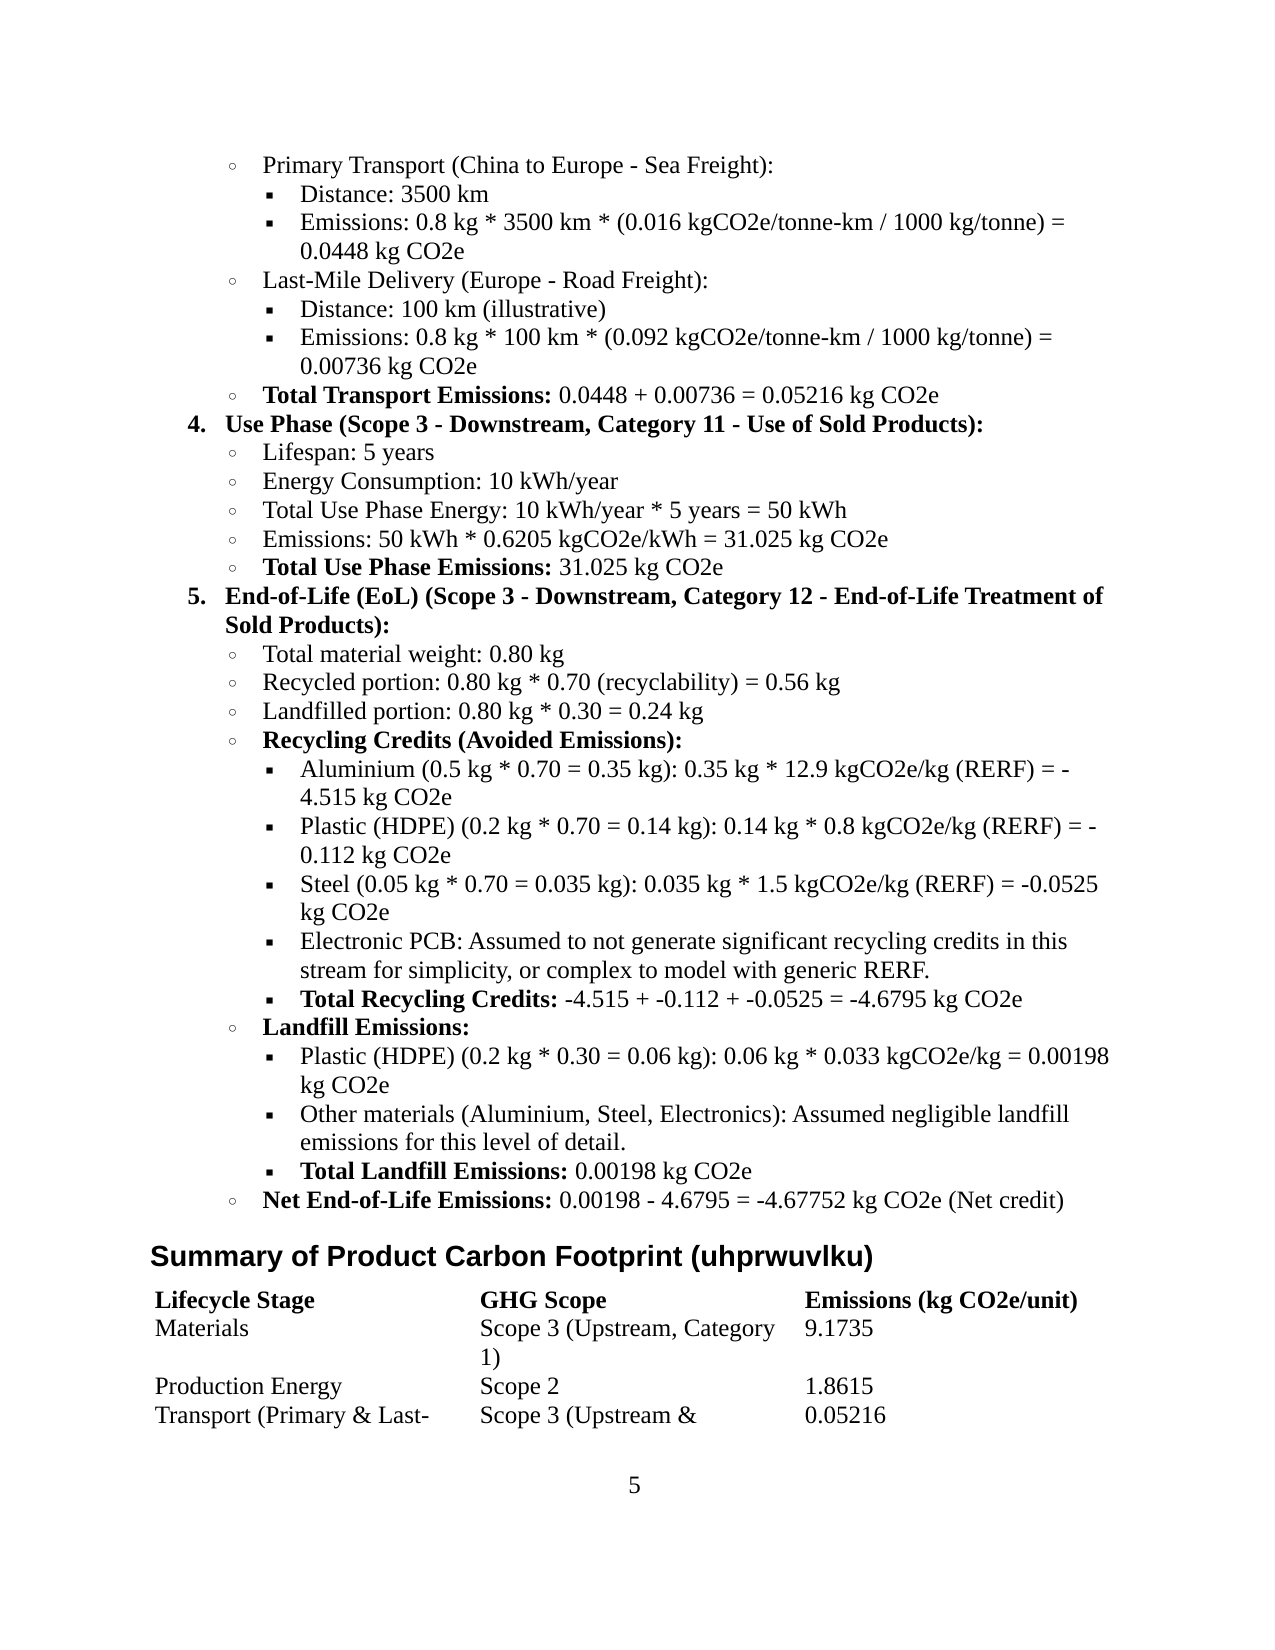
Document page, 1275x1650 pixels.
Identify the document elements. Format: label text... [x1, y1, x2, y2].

list Landfilled portion: 0.80 kg * 0.30 = 0.24 kg [225, 696, 1125, 725]
list Recycled portion: 0.80 kg * 0.70 (recyclability) = 0.56 kg [225, 667, 1125, 696]
list Last-Mile Delivery (Europe - Road Freight): [225, 265, 1125, 294]
list Total material weight: 0.80 kg [225, 639, 1125, 667]
list Total Use Phase Energy: 10 kWh/year * 5 years = 50 kWh [225, 495, 1125, 524]
list Emissions: 50 kWh * 0.6205 kgCO2e/kWh = 31.025 kg CO2e [225, 524, 1125, 552]
list End-of-Life (EoL) (Scope 3 - Downstream, Category 12 - End-of-Life Treatment of Sold Products): [187, 581, 1125, 639]
list Steel (0.05 kg * 0.70 = 0.035 kg): 0.035 kg * 1.5 kgCO2e/kg (RERF) = -0.0525 kg CO2e [262, 869, 1125, 926]
table_cell Production Energy [150, 1371, 475, 1400]
table_cell 9.1735 [800, 1314, 1125, 1371]
table_header Emissions (kg CO2e/unit) [800, 1285, 1125, 1313]
list Recycling Credits (Avoided Emissions): [225, 725, 1125, 754]
list Aluminium (0.5 kg * 0.70 = 0.35 kg): 0.35 kg * 12.9 kgCO2e/kg (RERF) = -4.515 kg CO2e [262, 754, 1125, 811]
table_cell Transport (Primary & Last- [150, 1400, 475, 1428]
list Plastic (HDPE) (0.2 kg * 0.30 = 0.06 kg): 0.06 kg * 0.033 kgCO2e/kg = 0.00198 kg CO2e [262, 1041, 1125, 1099]
list Emissions: 0.8 kg * 100 km * (0.092 kgCO2e/tonne-km / 1000 kg/tonne) = 0.00736 kg CO2e [262, 322, 1125, 380]
table_cell Scope 3 (Upstream & [475, 1400, 800, 1428]
table_cell 0.05216 [800, 1400, 1125, 1428]
list Distance: 3500 km [262, 179, 1125, 207]
table_header Lifecycle Stage [150, 1285, 475, 1313]
list Use Phase (Scope 3 - Downstream, Category 11 - Use of Sold Products): [187, 409, 1125, 437]
list Emissions: 0.8 kg * 3500 km * (0.016 kgCO2e/tonne-km / 1000 kg/tonne) = 0.0448 kg CO2e [262, 207, 1125, 265]
list Total Landfill Emissions: 0.00198 kg CO2e [262, 1156, 1125, 1185]
list Other materials (Aluminium, Steel, Electronics): Assumed negligible landfill emissions for this level of detail. [262, 1099, 1125, 1156]
list Energy Consumption: 10 kWh/year [225, 466, 1125, 495]
list Primary Transport (China to Europe - Sea Freight): [225, 150, 1125, 179]
list Plastic (HDPE) (0.2 kg * 0.70 = 0.14 kg): 0.14 kg * 0.8 kgCO2e/kg (RERF) = -0.112 kg CO2e [262, 811, 1125, 869]
list Total Use Phase Emissions: 31.025 kg CO2e [225, 552, 1125, 581]
table_cell Scope 3 (Upstream, Category 1) [475, 1314, 800, 1371]
list Total Transport Emissions: 0.0448 + 0.00736 = 0.05216 kg CO2e [225, 380, 1125, 409]
list Distance: 100 km (illustrative) [262, 294, 1125, 322]
table_cell Scope 2 [475, 1371, 800, 1400]
subtitle Summary of Product Carbon Footprint (uhprwuvlku) [150, 1239, 1125, 1272]
list Net End-of-Life Emissions: 0.00198 - 4.6795 = -4.67752 kg CO2e (Net credit) [225, 1185, 1125, 1214]
table_cell 1.8615 [800, 1371, 1125, 1400]
table_cell Materials [150, 1314, 475, 1371]
list Lifespan: 5 years [225, 437, 1125, 466]
list Electronic PCB: Assumed to not generate significant recycling credits in this stream for simplicity, or complex to model with generic RERF. [262, 926, 1125, 984]
table_header GHG Scope [475, 1285, 800, 1313]
list Total Recycling Credits: -4.515 + -0.112 + -0.0525 = -4.6795 kg CO2e [262, 984, 1125, 1012]
list Landfill Emissions: [225, 1012, 1125, 1041]
